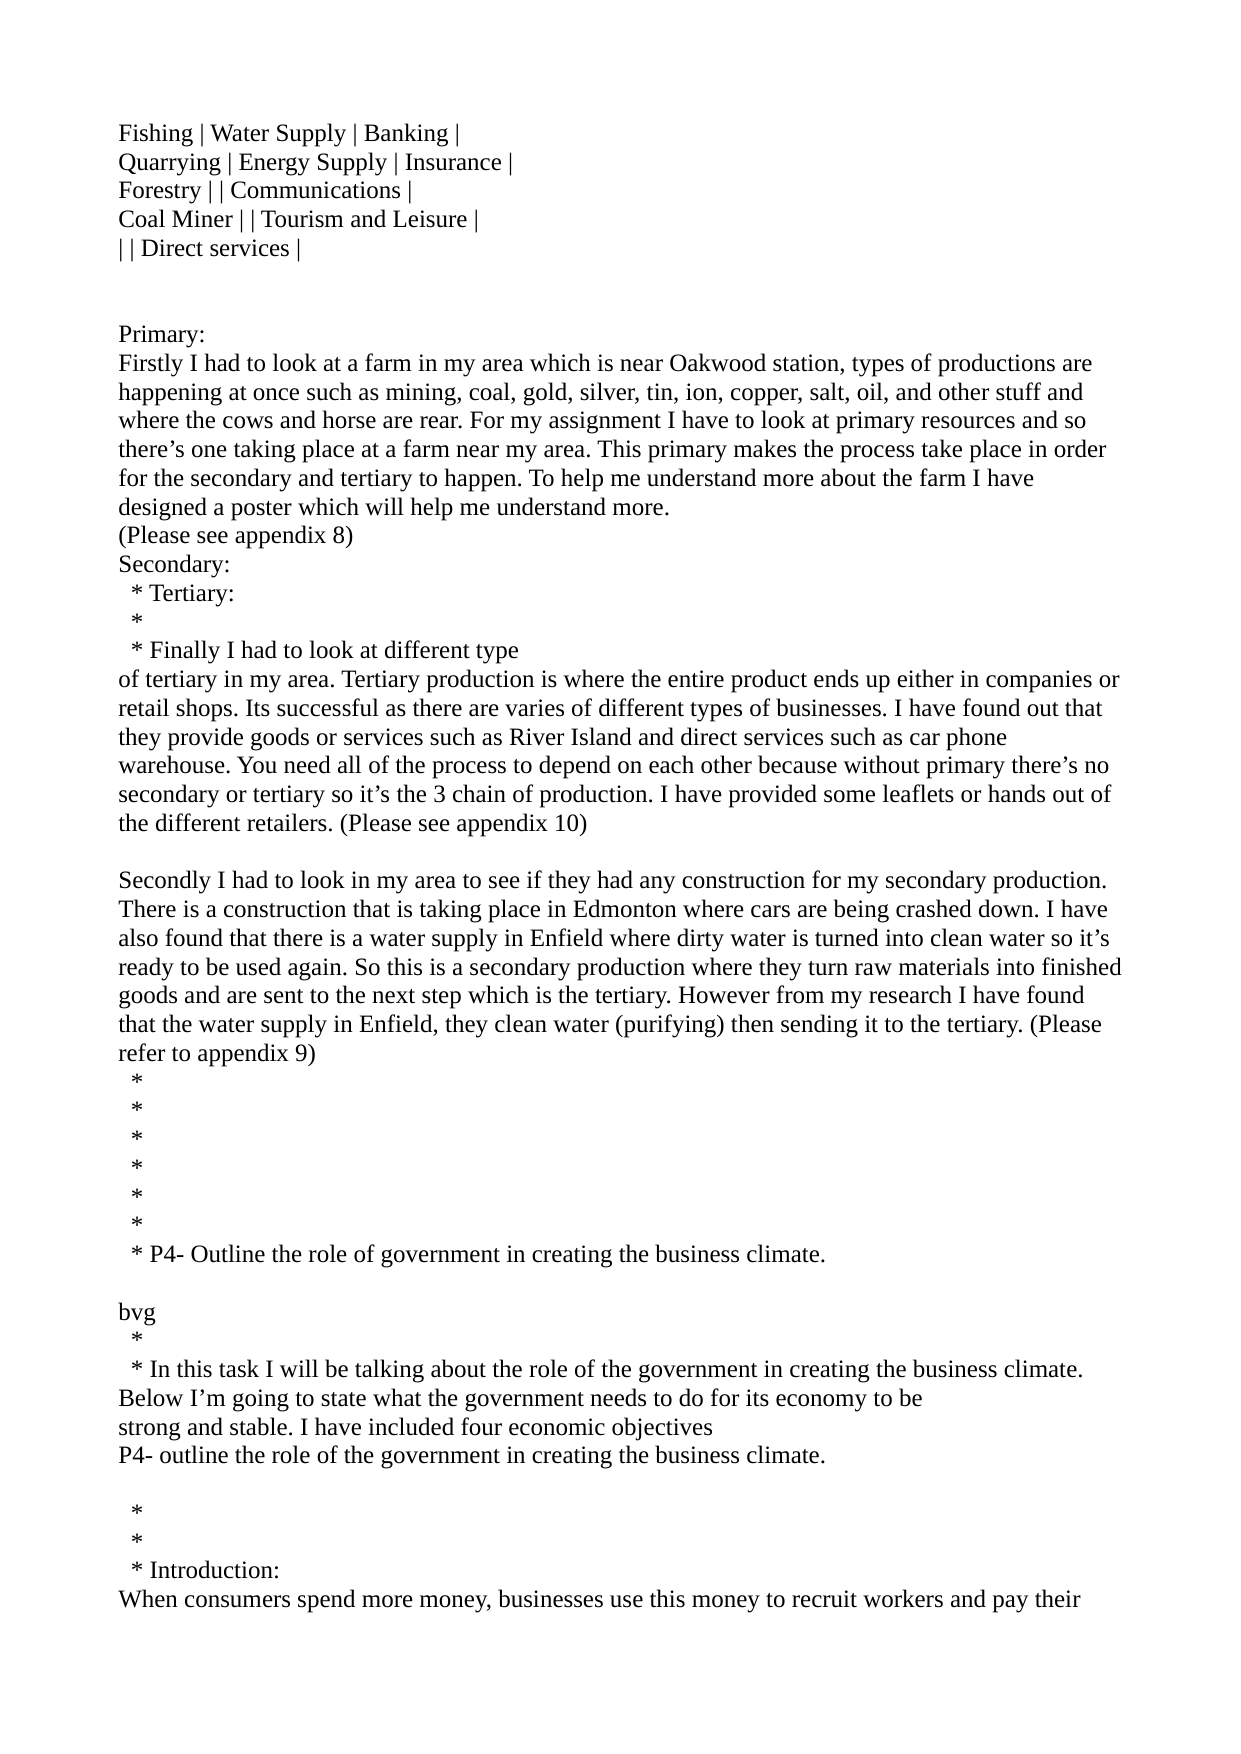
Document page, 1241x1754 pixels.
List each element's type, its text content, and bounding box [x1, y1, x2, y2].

text of tertiary in my area. Tertiary production is where the entire product ends up either in companies or retail shops. Its successful as there are varies of different types of businesses. I have found out that they provide goods or services such as River Island and direct services such as car phone warehouse. You need all of the process to depend on each other because without primary there’s no secondary or tertiary so it’s the 3 chain of production. I have provided some leaflets or hands out of the different retailers. (Please see appendix 10) Secondly I had to look in my area to see if they had any construction for my secondary production. There is a construction that is taking place in Edmonton where cars are being crashed down. I have also found that there is a water supply in Enfield where dirty water is turned into clean water so it’s ready to be used again. So this is a secondary production where they turn raw materials into finished goods and are sent to the next step which is the tertiary. However from my research I have found that the water supply in Enfield, they clean water (purifying) then sending it to the tertiary. (Please refer to appendix 9) * * * * * * * P4- Outline the role of government in creating the business climate. bvg * * In this task I will be talking about the role of the government in creating the business climate. Below I’m going to state what the government needs to do for its economy to be [118, 664, 1122, 1412]
text strong and stable. I have included four economic objectives P4- outline the role of the government in creating the business climate. * * * Introduction: When consumers spend more money, businesses use this money to recruit workers and pay their [118, 1412, 1122, 1613]
text Fishing | Water Supply | Banking | Quarrying | Energy Supply | Insurance | Forestry | | Communications | Coal Miner | | Tourism and Leisure | | | Direct services | Primary: Firstly I had to look at a farm in my area which is near Oakwood station, types of productions are happening at once such as mining, coal, gold, silver, tin, ion, copper, salt, oil, and other stuff and where the cows and horse are rear. For my assignment I have to look at primary resources and so there’s one taking place at a farm near my area. This primary makes the process take place in order for the secondary and tertiary to happen. To help me understand more about the farm I have designed a poster which will help me understand more. (Please see appendix 8) Secondary: * Tertiary: * * Finally I had to look at different type [118, 118, 1122, 664]
